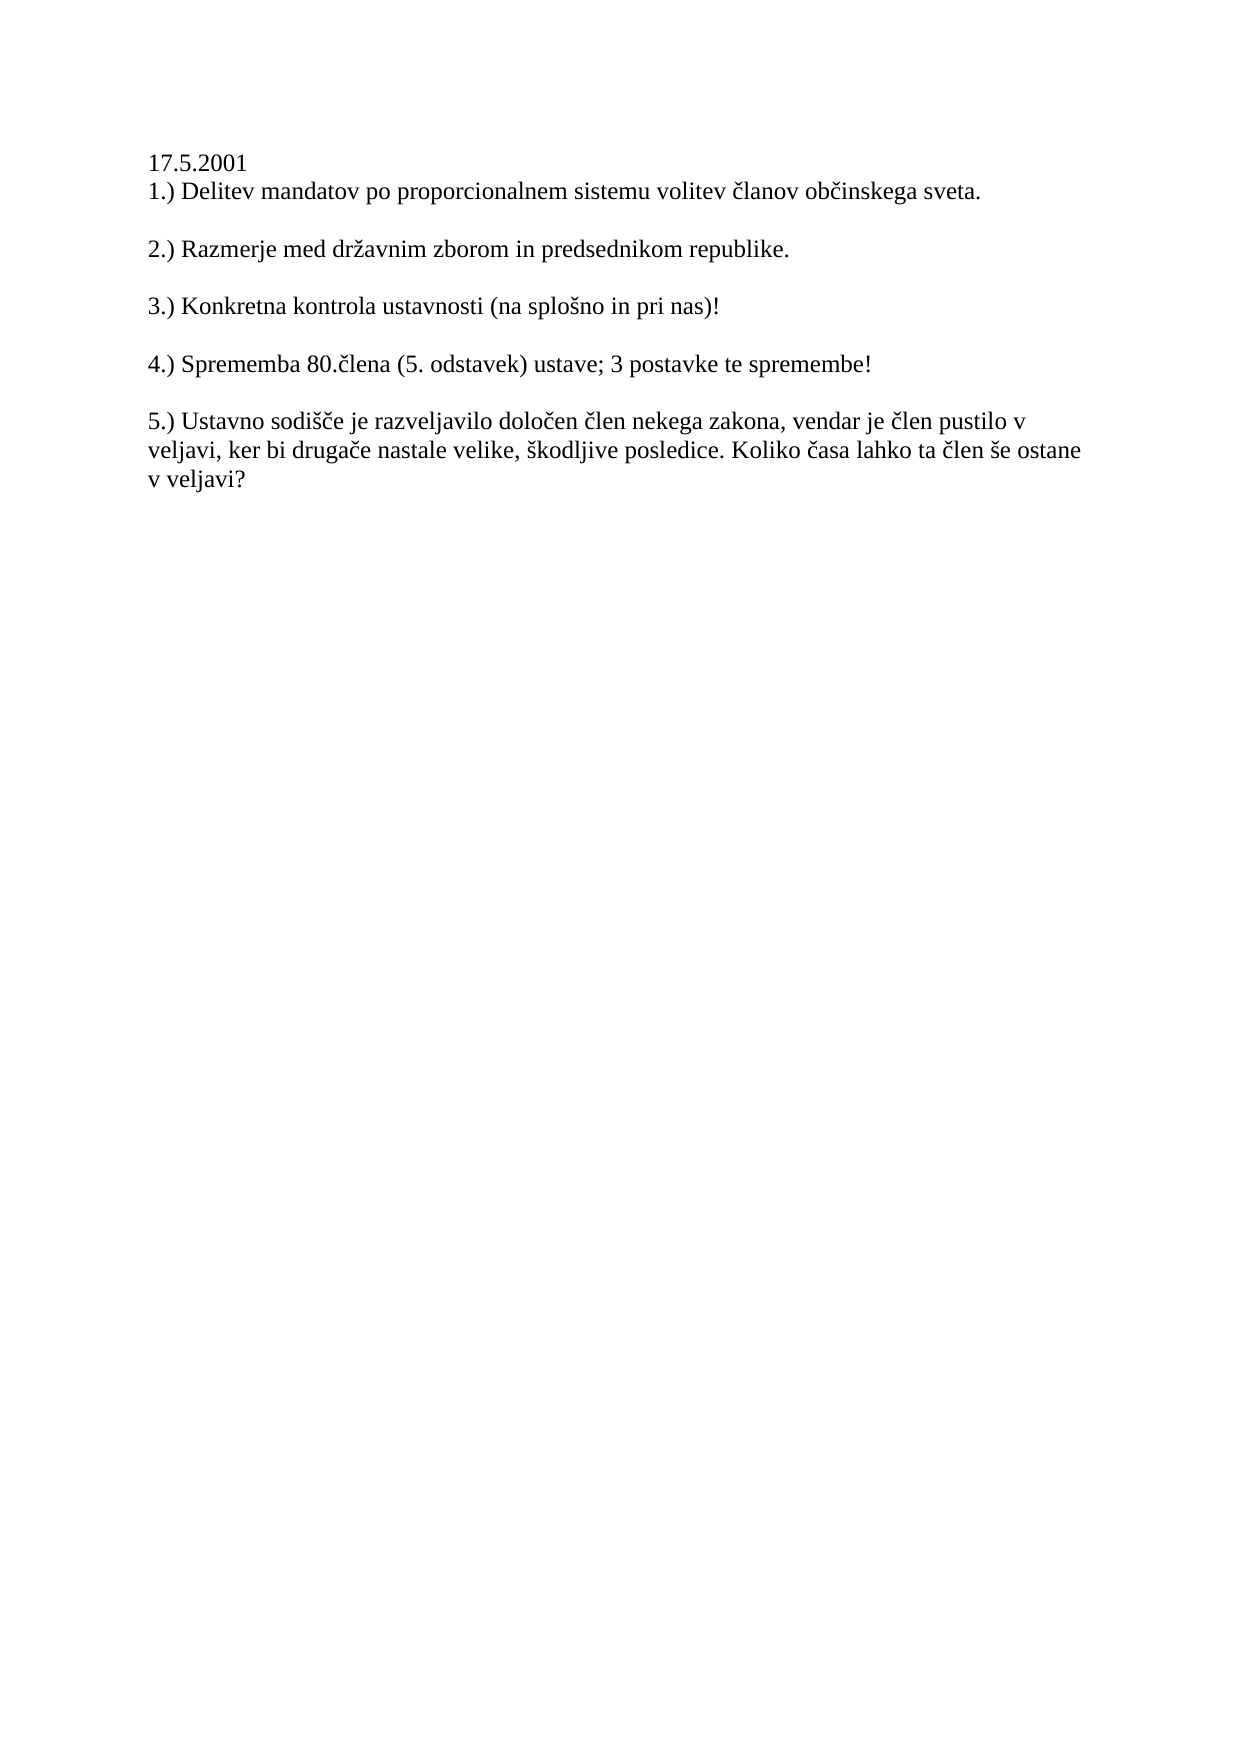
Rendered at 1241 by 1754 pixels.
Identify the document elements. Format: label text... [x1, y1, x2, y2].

text 1.) Delitev mandatov po proporcionalnem sistemu volitev članov občinskega sveta. [148, 176, 1093, 205]
text 17.5.2001 [148, 148, 1093, 176]
text 5.) Ustavno sodišče je razveljavilo določen člen nekega zakona, vendar je člen pustilo v veljavi, ker bi drugače nastale velike, škodljive posledice. Koliko časa lahko ta člen še ostane v veljavi? [148, 406, 1093, 493]
text 3.) Konkretna kontrola ustavnosti (na splošno in pri nas)! [148, 291, 1093, 320]
text 2.) Razmerje med državnim zborom in predsednikom republike. [148, 234, 1093, 263]
text 4.) Sprememba 80.člena (5. odstavek) ustave; 3 postavke te spremembe! [148, 349, 1093, 378]
